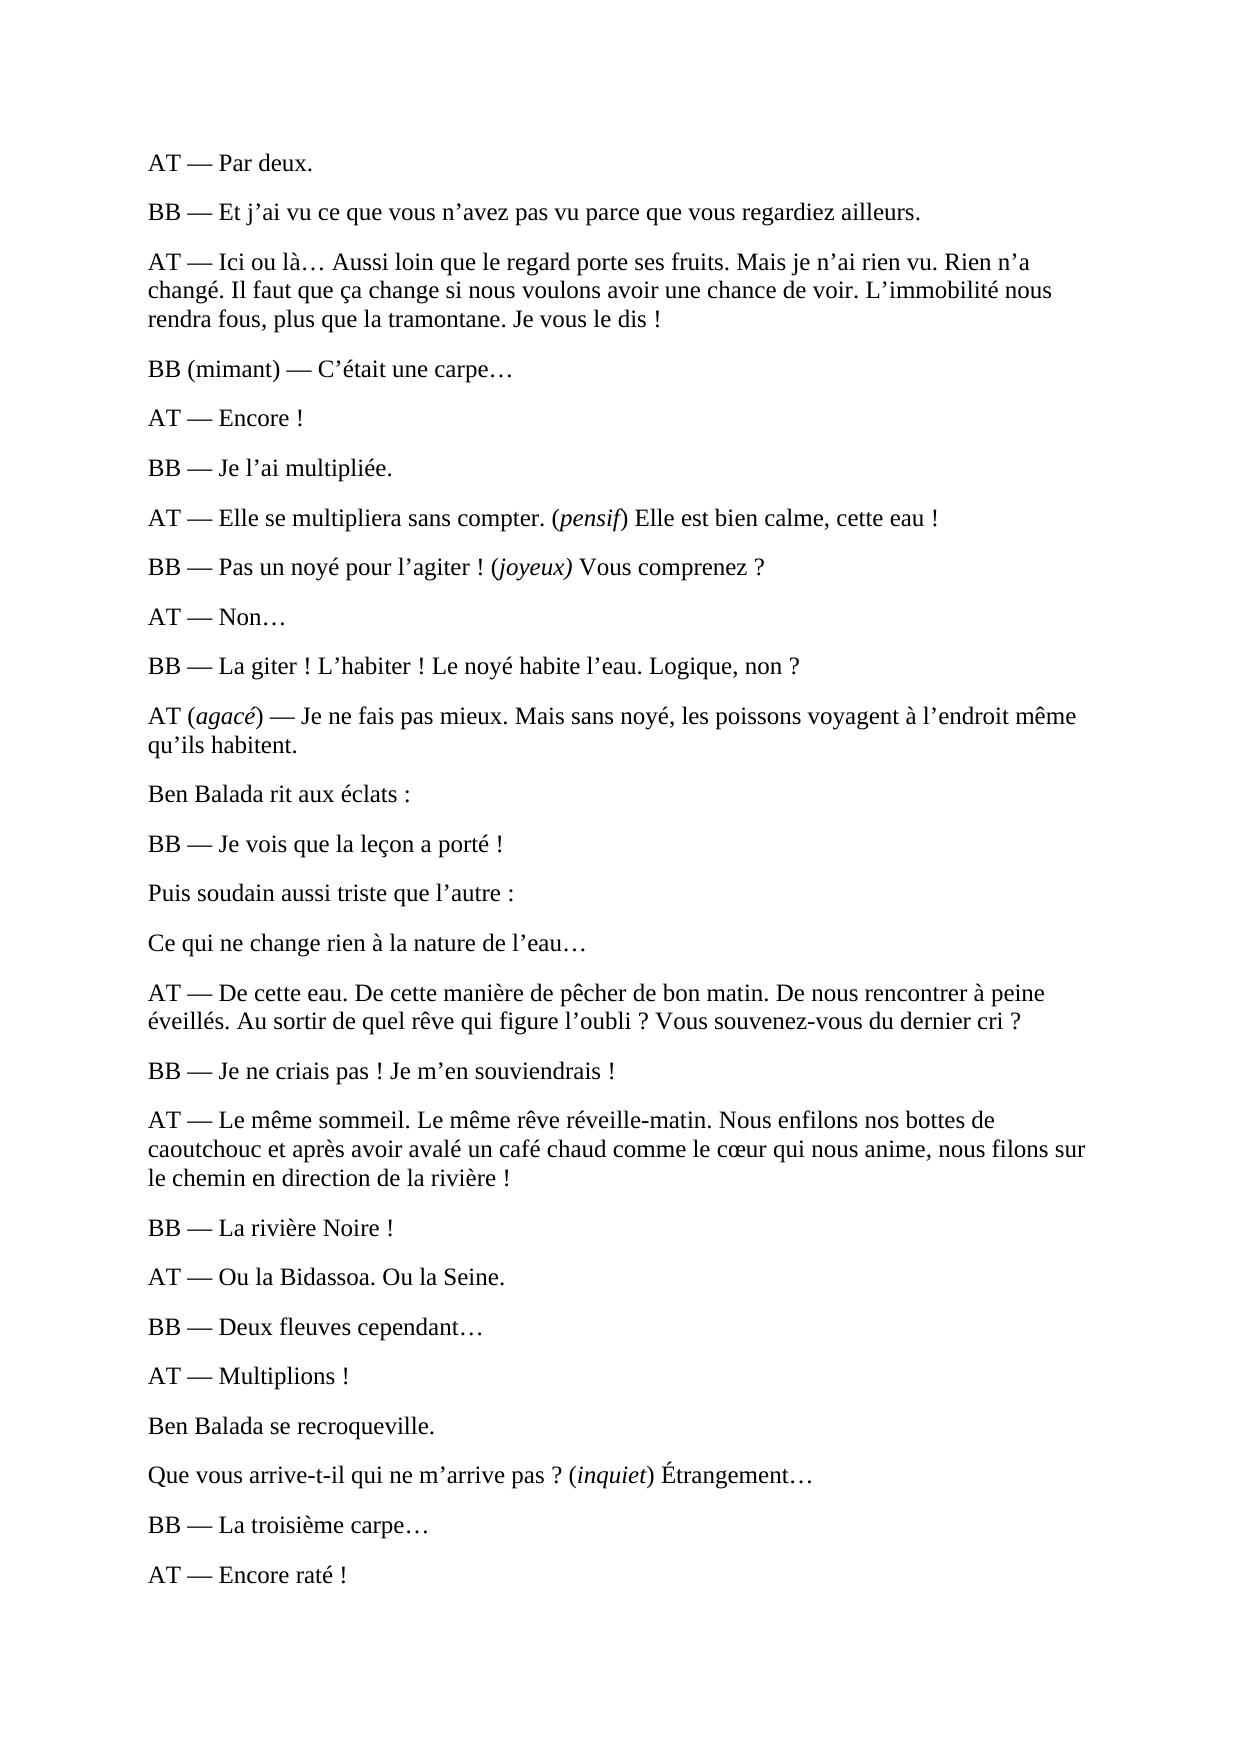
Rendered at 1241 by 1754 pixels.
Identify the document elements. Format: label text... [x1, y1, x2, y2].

text AT — Par deux. [148, 148, 1093, 176]
text BB — Pas un noyé pour l’agiter ! (joyeux) Vous comprenez ? [148, 552, 1093, 581]
text AT — Le même sommeil. Le même rêve réveille-matin. Nous enfilons nos bottes de caoutchouc et après avoir avalé un café chaud comme le cœur qui nous anime, nous filons sur le chemin en direction de la rivière ! [148, 1106, 1093, 1192]
text BB — Je vois que la leçon a porté ! [148, 829, 1093, 858]
text Ce qui ne change rien à la nature de l’eau… [148, 928, 1093, 957]
text BB — Je l’ai multipliée. [148, 453, 1093, 482]
text BB (mimant) — C’était une carpe… [148, 354, 1093, 383]
text AT (agacé) — Je ne fais pas mieux. Mais sans noyé, les poissons voyagent à l’endroit même qu’ils habitent. [148, 701, 1093, 758]
text AT — Ici ou là… Aussi loin que le regard porte ses fruits. Mais je n’ai rien vu. Rien n’a changé. Il faut que ça change si nous voulons avoir une chance de voir. L’immobilité nous rendra fous, plus que la tramontane. Je vous le dis ! [148, 247, 1093, 333]
text AT — Encore ! [148, 403, 1093, 432]
text BB — Et j’ai vu ce que vous n’avez pas vu parce que vous regardiez ailleurs. [148, 197, 1093, 226]
text BB — La troisième carpe… [148, 1510, 1093, 1539]
text AT — Ou la Bidassoa. Ou la Seine. [148, 1262, 1093, 1291]
text AT — Multiplions ! [148, 1361, 1093, 1390]
text BB — La rivière Noire ! [148, 1213, 1093, 1241]
text AT — Elle se multipliera sans compter. (pensif) Elle est bien calme, cette eau ! [148, 503, 1093, 531]
text Puis soudain aussi triste que l’autre : [148, 878, 1093, 907]
text Ben Balada rit aux éclats : [148, 779, 1093, 808]
text Que vous arrive-t-il qui ne m’arrive pas ? (inquiet) Étrangement… [148, 1461, 1093, 1489]
text AT — Non… [148, 602, 1093, 631]
text BB — Deux fleuves cependant… [148, 1312, 1093, 1341]
text BB — La giter ! L’habiter ! Le noyé habite l’eau. Logique, non ? [148, 651, 1093, 680]
text AT — Encore raté ! [148, 1560, 1093, 1588]
text AT — De cette eau. De cette manière de pêcher de bon matin. De nous rencontrer à peine éveillés. Au sortir de quel rêve qui figure l’oubli ? Vous souvenez-vous du dernier cri ? [148, 978, 1093, 1035]
text Ben Balada se recroqueville. [148, 1411, 1093, 1440]
text BB — Je ne criais pas ! Je m’en souviendrais ! [148, 1056, 1093, 1085]
